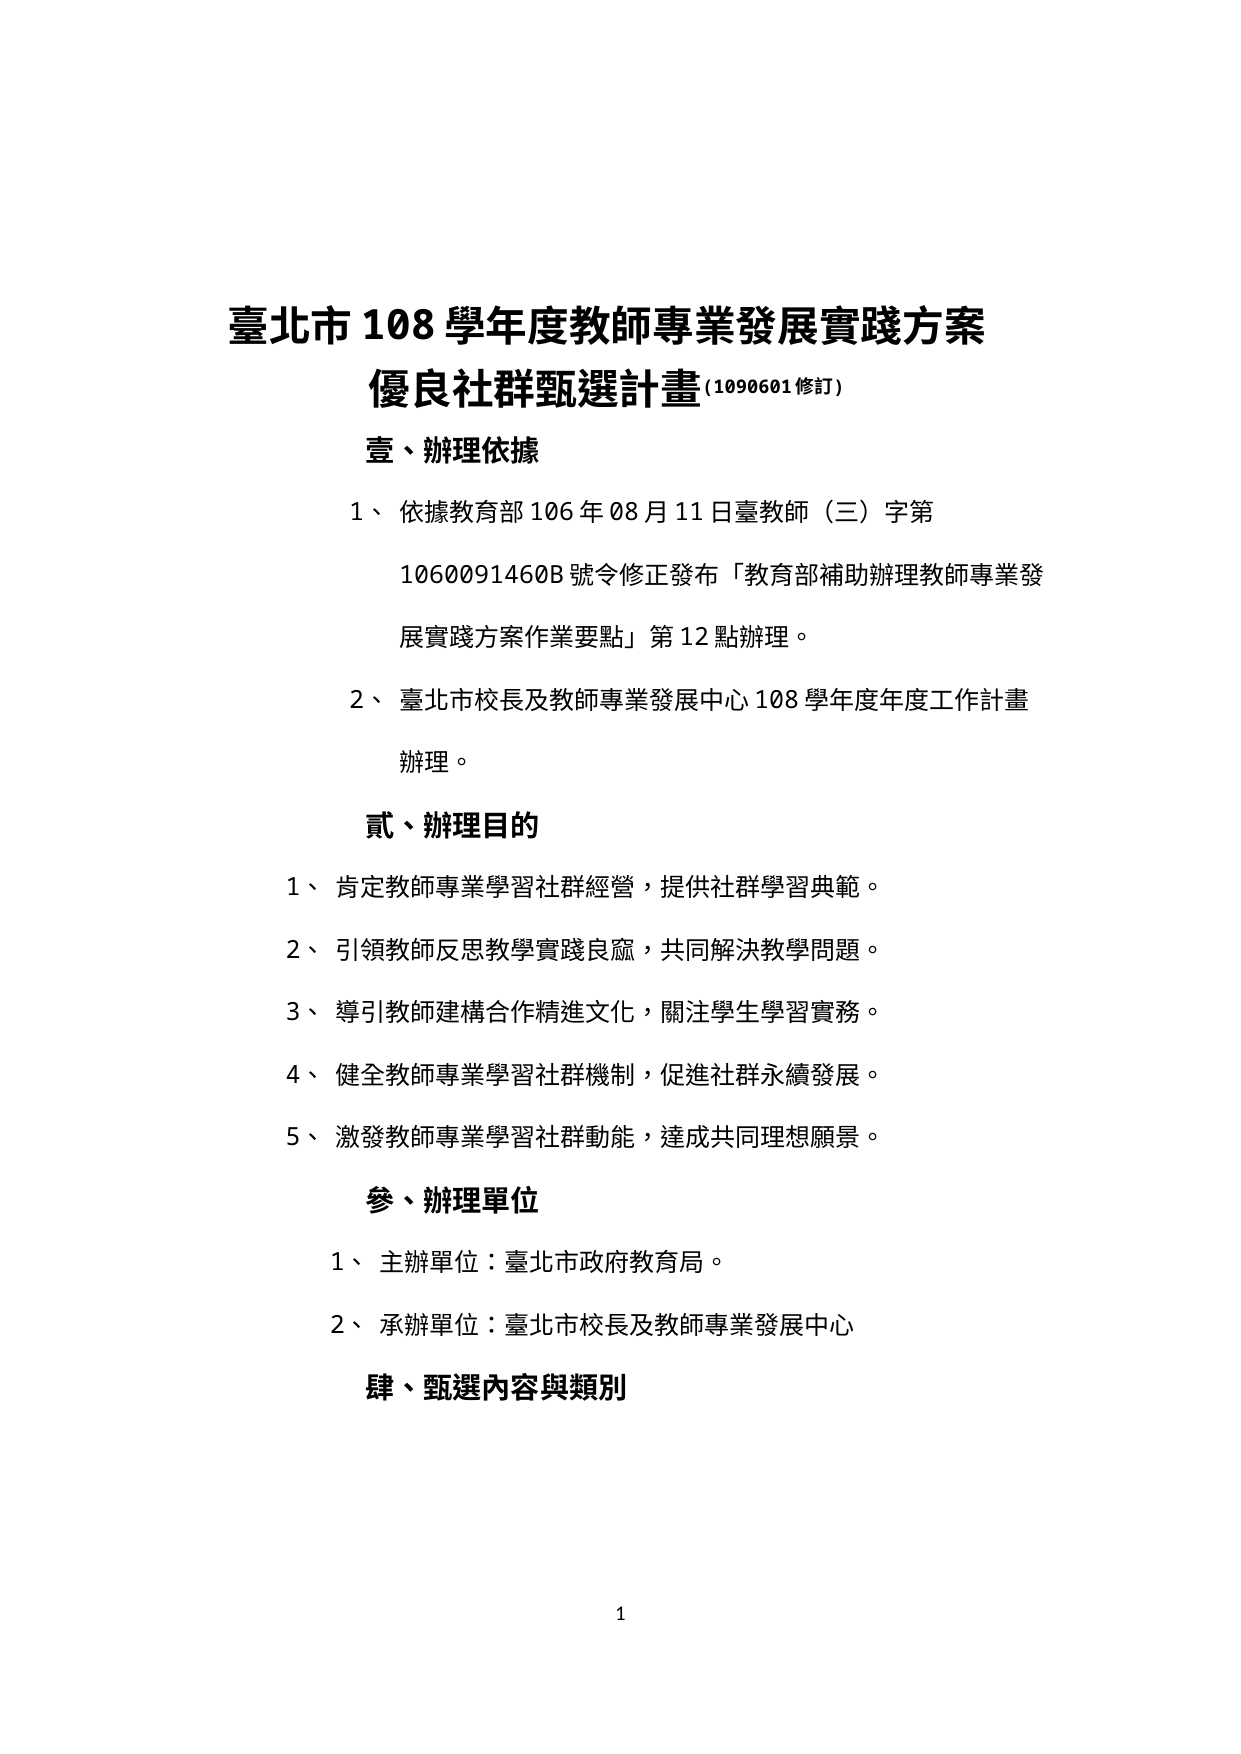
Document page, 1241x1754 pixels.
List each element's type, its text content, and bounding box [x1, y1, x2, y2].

list 甄選內容與類別 [365, 1344, 1053, 1407]
list 臺北市校長及教師專業發展中心108學年度年度工作計畫辦理。 [349, 657, 1053, 782]
text 臺北市108學年度教師專業發展實踐方案 優良社群甄選計畫(1090601修訂) [160, 282, 1053, 407]
list 辦理依據 [365, 407, 1053, 469]
list 導引教師建構合作精進文化，關注學生學習實務。 [285, 969, 1053, 1032]
list 激發教師專業學習社群動能，達成共同理想願景。 [285, 1094, 1053, 1157]
list 引領教師反思教學實踐良窳，共同解決教學問題。 [285, 907, 1053, 969]
list 承辦單位：臺北市校長及教師專業發展中心 [329, 1282, 1053, 1344]
list 健全教師專業學習社群機制，促進社群永續發展。 [285, 1032, 1053, 1094]
list 肯定教師專業學習社群經營，提供社群學習典範。 [285, 844, 1053, 907]
list 辦理單位 [365, 1157, 1053, 1219]
list 辦理目的 [365, 782, 1053, 844]
list 依據教育部106年08月11日臺教師（三）字第1060091460B號令修正發布「教育部補助辦理教師專業發展實踐方案作業要點」第12點辦理。 [349, 469, 1053, 657]
list 主辦單位：臺北市政府教育局。 [329, 1219, 1053, 1282]
